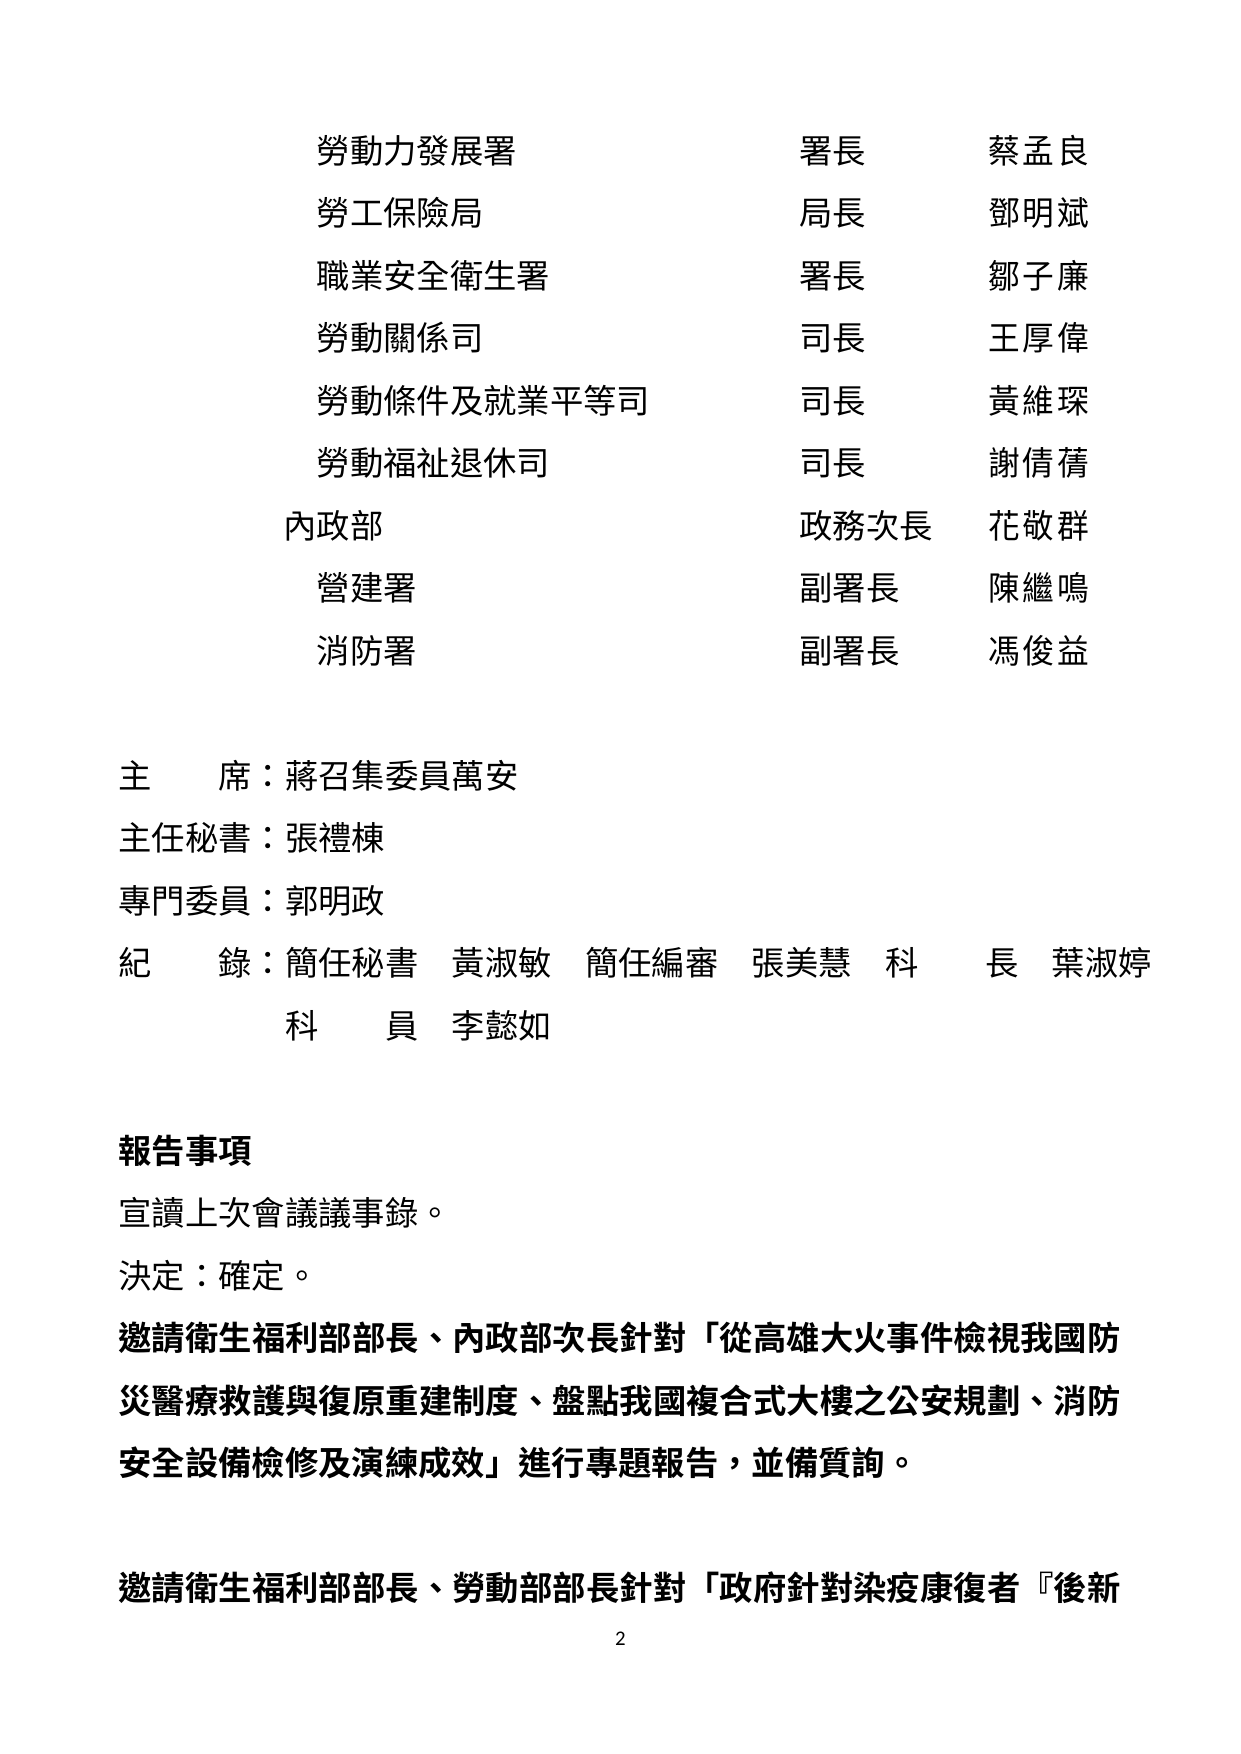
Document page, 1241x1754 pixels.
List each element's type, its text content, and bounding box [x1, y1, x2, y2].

table_cell [118, 419, 280, 482]
table_cell 副署長 [796, 607, 958, 669]
table_cell 署長 [796, 232, 958, 294]
text 邀請衛生福利部部長、勞動部部長針對「政府針對染疫康復者『後新 [118, 1544, 1122, 1607]
table_cell [118, 294, 280, 357]
table_cell 職業安全衛生署 [280, 232, 796, 294]
table_cell 政務次長 [796, 482, 958, 544]
text 專門委員：郭明政 [118, 857, 1122, 919]
table_cell 王厚偉 [958, 294, 1122, 357]
table_cell 勞工保險局 [280, 169, 796, 232]
table_cell 營建署 [280, 544, 796, 607]
text 紀 錄：簡任秘書 黃淑敏 簡任編審 張美慧 科 長 葉淑婷 科 員 李懿如 [118, 919, 1166, 1044]
table_cell 司長 [796, 419, 958, 482]
table_cell [118, 357, 280, 419]
table_cell [118, 607, 280, 669]
table_cell [118, 232, 280, 294]
table_cell 謝倩蒨 [958, 419, 1122, 482]
table_cell 鄒子廉 [958, 232, 1122, 294]
table_cell [118, 169, 280, 232]
table_cell 消防署 [280, 607, 796, 669]
text 決定：確定。 [118, 1232, 1122, 1294]
table_cell [118, 482, 280, 544]
table_cell 勞動福祉退休司 [280, 419, 796, 482]
table_cell [118, 544, 280, 607]
table_cell 蔡孟良 [958, 107, 1122, 169]
table_cell 副署長 [796, 544, 958, 607]
table_cell [118, 107, 280, 169]
table_cell 司長 [796, 294, 958, 357]
table_cell 勞動條件及就業平等司 [280, 357, 796, 419]
text 主 席：蔣召集委員萬安 [118, 732, 1122, 794]
table_cell 內政部 [280, 482, 796, 544]
table_cell 司長 [796, 357, 958, 419]
text 報告事項 [118, 1107, 1122, 1169]
table_cell 鄧明斌 [958, 169, 1122, 232]
table_cell 花敬群 [958, 482, 1122, 544]
table_cell 勞動關係司 [280, 294, 796, 357]
text 主任秘書：張禮棟 [118, 794, 1122, 857]
table_cell 馮俊益 [958, 607, 1122, 669]
table_cell 局長 [796, 169, 958, 232]
table_cell 黃維琛 [958, 357, 1122, 419]
text 邀請衛生福利部部長、內政部次長針對「從高雄大火事件檢視我國防災醫療救護與復原重建制度、盤點我國複合式大樓之公安規劃、消防安全設備檢修及演練成效」進行專題報告，並備質詢。 [118, 1294, 1122, 1482]
table_cell 陳繼鳴 [958, 544, 1122, 607]
table_cell 勞動力發展署 [280, 107, 796, 169]
text 宣讀上次會議議事錄。 [118, 1169, 1122, 1232]
table_cell 署長 [796, 107, 958, 169]
